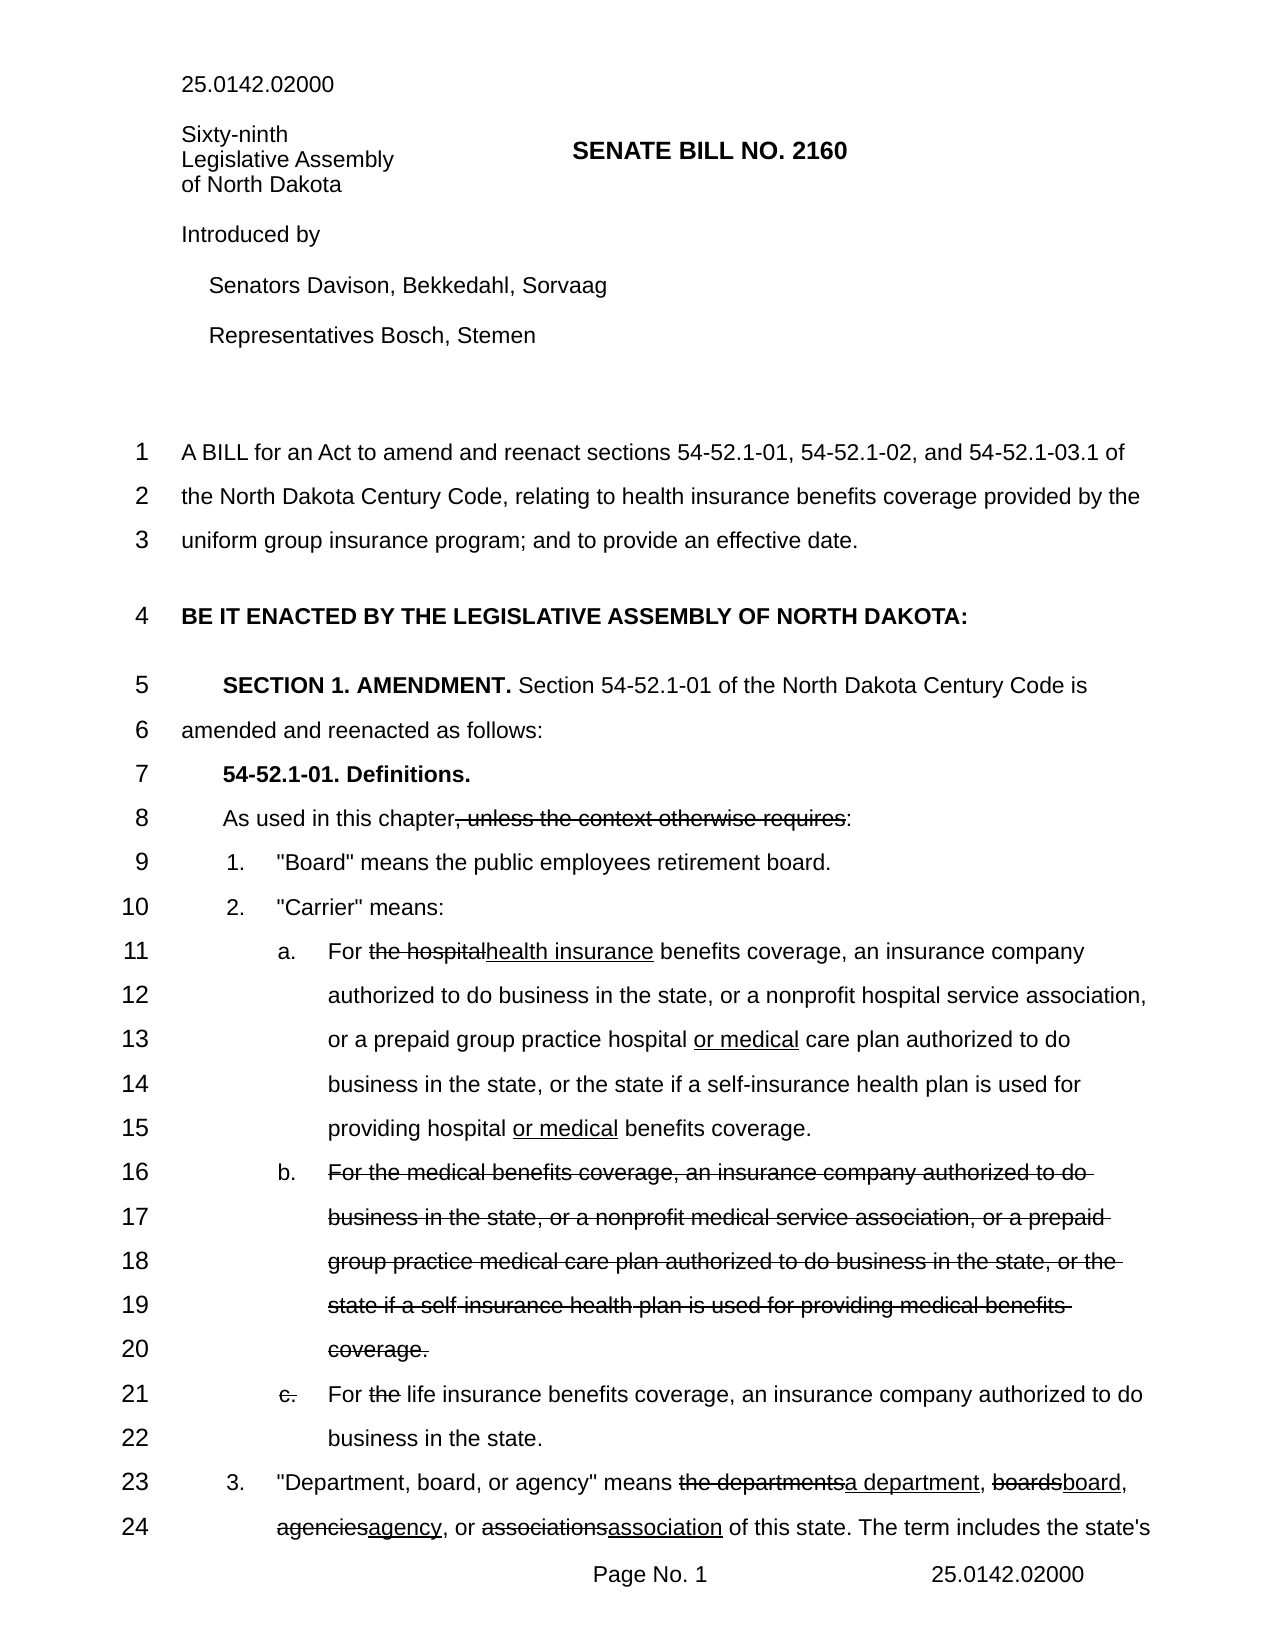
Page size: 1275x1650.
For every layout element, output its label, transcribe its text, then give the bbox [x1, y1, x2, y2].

text Introduced by [181, 223, 1154, 248]
text . [181, 73, 1154, 133]
text 3. "Department, board, or agency" means the departmentsa department, boardsboard, agenciesagency, or associationsassociation of this state. The term includes the state's [181, 1455, 1154, 1544]
text c. For the life insurance benefits coverage, an insurance company authorized to do business in the state. [181, 1367, 1154, 1455]
text 1. "Board" means the public employees retirement board. [181, 835, 1154, 880]
text Senators Davison, Bekkedahl, Sorvaag [208, 275, 1154, 298]
text b. For the medical benefits coverage, an insurance company authorized to do business in the state, or a nonprofit medical service association, or a prepaid group practice medical care plan authorized to do business in the state, or the state if a self‑insurance health plan is used for providing medical benefits coverage. [181, 1145, 1154, 1367]
text Representatives Bosch, Stemen [208, 325, 1154, 348]
text BE IT ENACTED BY THE LEGISLATIVE ASSEMBLY OF NORTH DAKOTA: [181, 589, 1154, 633]
title BILL NO. [565, 136, 848, 165]
text a. For the hospitalhealth insurance benefits coverage, an insurance company authorized to do business in the state, or a nonprofit hospital service association, or a prepaid group practice hospital or medical care plan authorized to do business in the state, or the state if a self‑insurance health plan is used for providing hospital or medical benefits coverage. [181, 924, 1154, 1145]
text As used in this chapter, unless the context otherwise requires: [181, 791, 1154, 835]
text SECTION 1. AMENDMENT. Section 54‑52.1‑01 of the North Dakota Century Code is amended and reenacted as follows: [181, 658, 1154, 747]
text 2. "Carrier" means: [181, 880, 1154, 924]
title A BILL for an Act to amend and reenact sections 54-52.1-01, 54-52.1-02, and 54‑52.1‑03.1 of the North Dakota Century Code, relating to health insurance benefits coverage provided by the uniform group insurance program; and to provide an effective date. [181, 425, 1154, 558]
subtitle 54‑52.1‑01. Definitions. [181, 747, 1154, 791]
text of North Dakota [181, 173, 1154, 198]
text Legislative Assembly [181, 148, 1154, 173]
